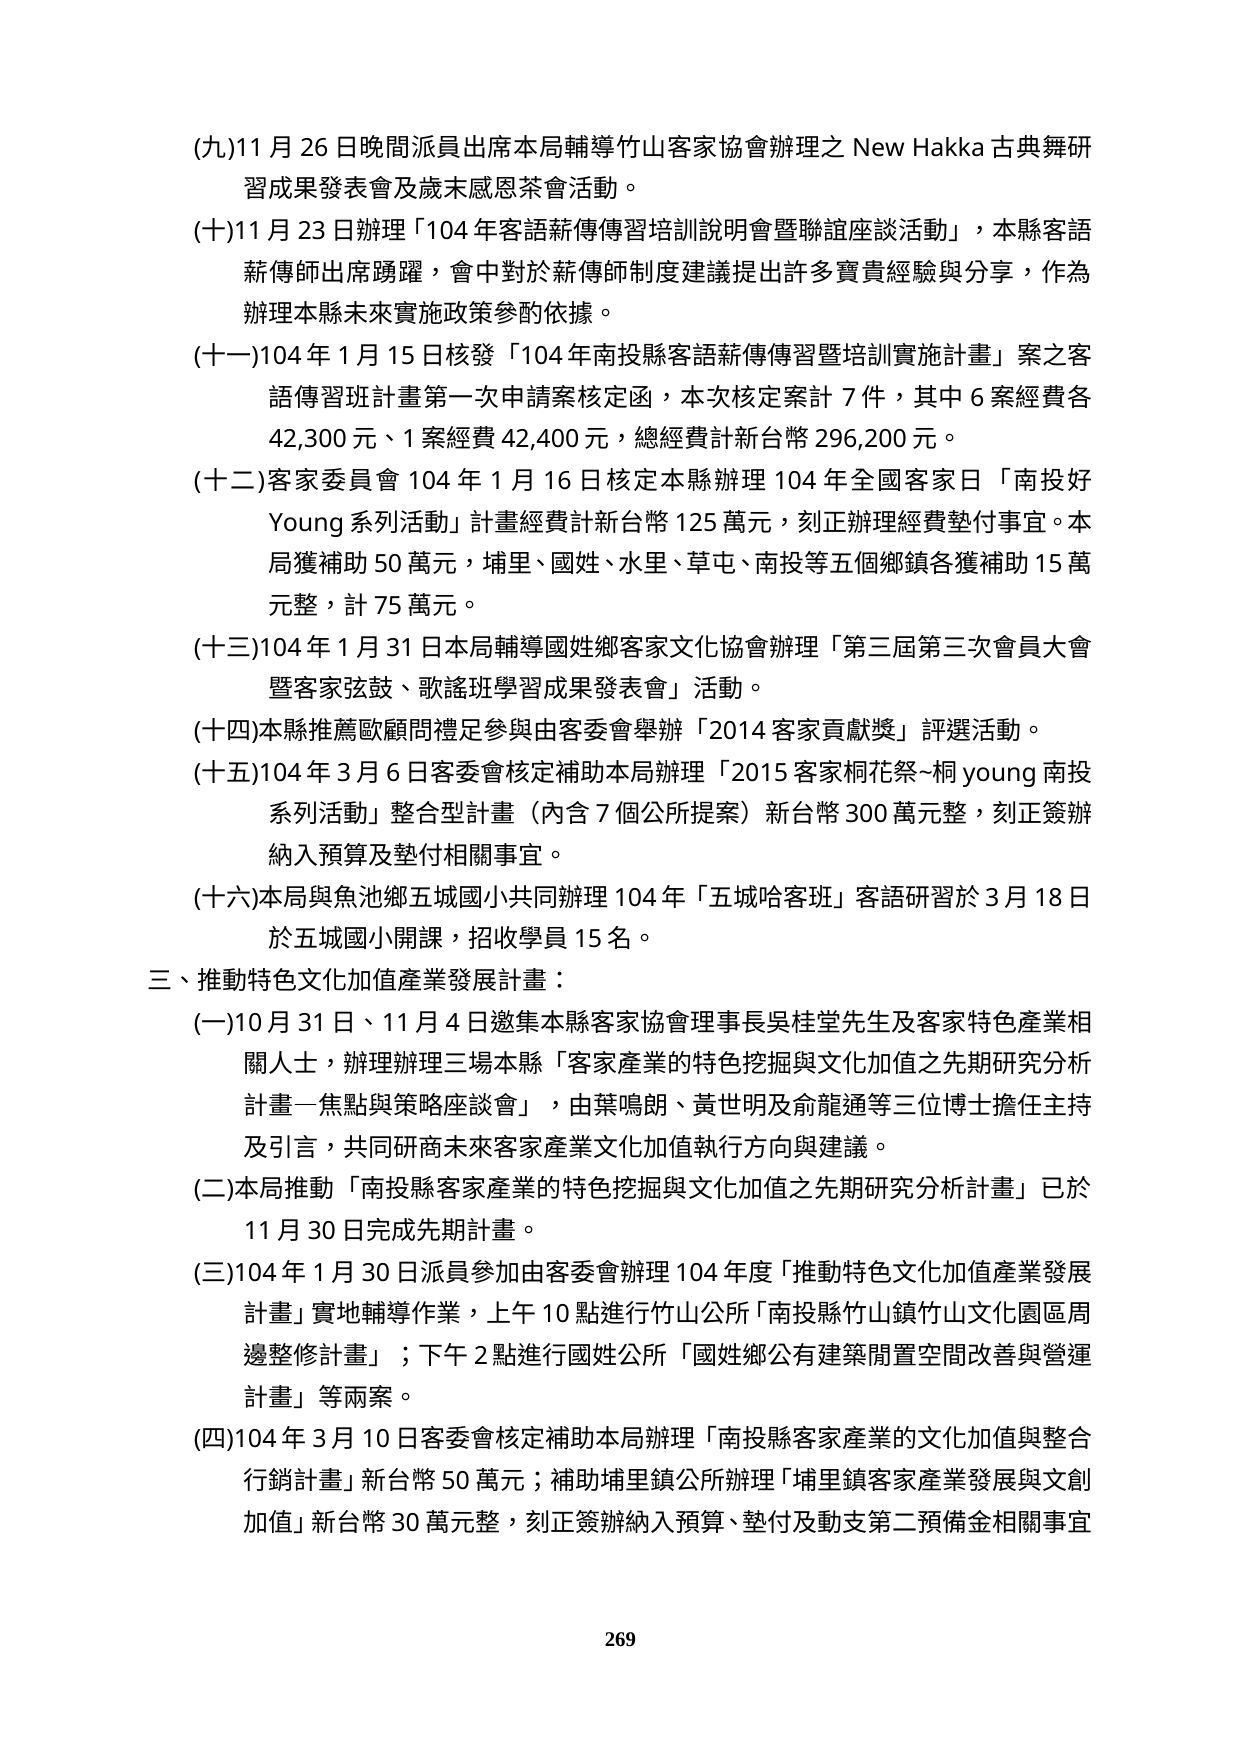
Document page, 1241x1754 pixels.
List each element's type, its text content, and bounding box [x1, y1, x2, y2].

text (一)10月31日、11月4日邀集本縣客家協會理事長吳桂堂先生及客家特色產業相關人士，辦理辦理三場本縣「客家產業的特色挖掘與文化加值之先期研究分析計畫—焦點與策略座談會」，由葉鳴朗、黃世明及俞龍通等三位博士擔任主持及引言，共同研商未來客家產業文化加值執行方向與建議。 [193, 998, 1092, 1164]
text (三)104年 1月30日派員參加由客委會辦理104年度「推動特色文化加值產業發展計畫」實地輔導作業，上午10點進行竹山公所「南投縣竹山鎮竹山文化園區周邊整修計畫」；下午2點進行國姓公所「國姓鄉公有建築閒置空間改善與營運計畫」等兩案。 [193, 1248, 1092, 1414]
text (十五)104年3月6日客委會核定補助本局辦理「2015客家桐花祭~桐young南投系列活動」整合型計畫（內含7個公所提案）新台幣300萬元整，刻正簽辦納入預算及墊付相關事宜。 [193, 748, 1092, 873]
text (十二)客家委員會104年1月16日核定本縣辦理104年全國客家日「南投好Young系列活動」計畫經費計新台幣125萬元，刻正辦理經費墊付事宜。本局獲補助50萬元，埔里、國姓、水里、草屯、南投等五個鄉鎮各獲補助15萬元整，計75萬元。 [193, 456, 1092, 623]
text (十六)本局與魚池鄉五城國小共同辦理104年「五城哈客班」客語研習於3月18日於五城國小開課，招收學員15名。 [193, 873, 1092, 956]
text (十三)104年1月31日本局輔導國姓鄉客家文化協會辦理「第三屆第三次會員大會暨客家弦鼓、歌謠班學習成果發表會」活動。 [193, 623, 1092, 706]
text (十一)104年 1月15日核發「104年南投縣客語薪傳傳習暨培訓實施計畫」案之客語傳習班計畫第一次申請案核定函，本次核定案計7件，其中6案經費各42,300元、1案經費42,400元，總經費計新台幣296,200元。 [193, 331, 1092, 456]
text (二)本局推動「南投縣客家產業的特色挖掘與文化加值之先期研究分析計畫」已於11月30日完成先期計畫。 [193, 1164, 1092, 1248]
text (四)104年 3月10日客委會核定補助本局辦理「南投縣客家產業的文化加值與整合行銷計畫」新台幣50萬元；補助埔里鎮公所辦理「埔里鎮客家產業發展與文創加值」新台幣30萬元整，刻正簽辦納入預算、墊付及動支第二預備金相關事宜。 [193, 1414, 1092, 1539]
text 三、推動特色文化加值產業發展計畫： [148, 956, 1092, 998]
text (十)11月23日辦理「104年客語薪傳傳習培訓說明會暨聯誼座談活動」，本縣客語薪傳師出席踴躍，會中對於薪傳師制度建議提出許多寶貴經驗與分享，作為辦理本縣未來實施政策參酌依據。 [193, 206, 1092, 331]
text (九)11月26日晚間派員出席本局輔導竹山客家協會辦理之New Hakka古典舞研習成果發表會及歲末感恩茶會活動。 [193, 123, 1092, 206]
text (十四)本縣推薦歐顧問禮足參與由客委會舉辦「2014客家貢獻獎」評選活動。 [193, 706, 1092, 748]
